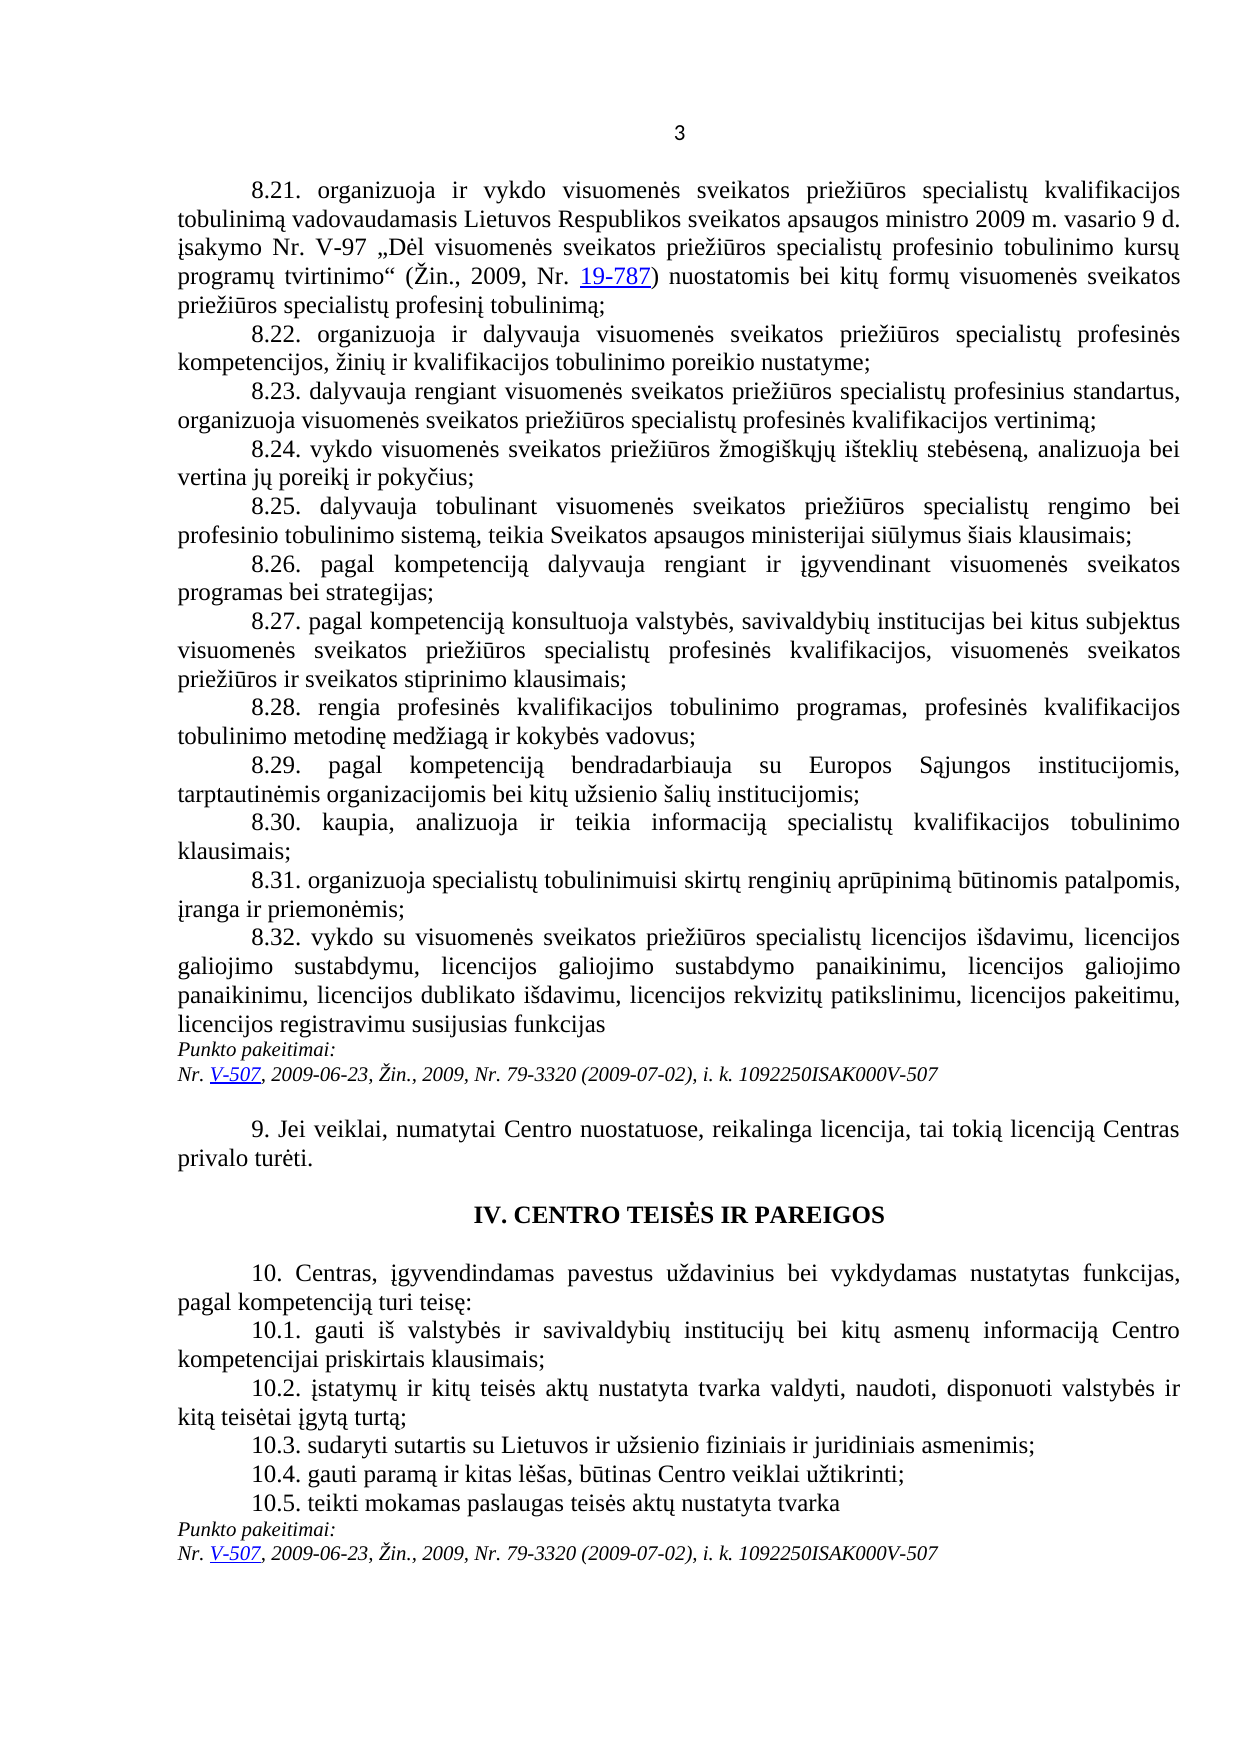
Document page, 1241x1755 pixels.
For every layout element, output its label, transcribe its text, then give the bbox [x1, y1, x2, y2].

text 10.5. teikti mokamas paslaugas teisės aktų nustatyta tvarka [177, 1488, 1181, 1517]
text 8.32. vykdo su visuomenės sveikatos priežiūros specialistų licencijos išdavimu, licencijos galiojimo sustabdymu, licencijos galiojimo sustabdymo panaikinimu, licencijos galiojimo panaikinimu, licencijos dublikato išdavimu, licencijos rekvizitų patikslinimu, licencijos pakeitimu, licencijos registravimu susijusias funkcijas [177, 922, 1181, 1037]
text 8.30. kaupia, analizuoja ir teikia informaciją specialistų kvalifikacijos tobulinimo klausimais; [177, 807, 1181, 865]
text Punkto pakeitimai: [177, 1517, 1181, 1541]
text 8.27. pagal kompetenciją konsultuoja valstybės, savivaldybių institucijas bei kitus subjektus visuomenės sveikatos priežiūros specialistų profesinės kvalifikacijos, visuomenės sveikatos priežiūros ir sveikatos stiprinimo klausimais; [177, 606, 1181, 692]
text Nr. V-507, 2009-06-23, Žin., 2009, Nr. 79-3320 (2009-07-02), i. k. 1092250ISAK000V-507 [177, 1061, 1181, 1086]
text 10.3. sudaryti sutartis su Lietuvos ir užsienio fiziniais ir juridiniais asmenimis; [177, 1431, 1181, 1459]
text 8.26. pagal kompetenciją dalyvauja rengiant ir įgyvendinant visuomenės sveikatos programas bei strategijas; [177, 549, 1181, 606]
text 8.29. pagal kompetenciją bendradarbiauja su Europos Sąjungos institucijomis, tarptautinėmis organizacijomis bei kitų užsienio šalių institucijomis; [177, 750, 1181, 807]
text 10.2. įstatymų ir kitų teisės aktų nustatyta tvarka valdyti, naudoti, disponuoti valstybės ir kitą teisėtai įgytą turtą; [177, 1373, 1181, 1431]
text 9. Jei veiklai, numatytai Centro nuostatuose, reikalinga licencija, tai tokią licenciją Centras privalo turėti. [177, 1114, 1181, 1172]
text 8.23. dalyvauja rengiant visuomenės sveikatos priežiūros specialistų profesinius standartus, organizuoja visuomenės sveikatos priežiūros specialistų profesinės kvalifikacijos vertinimą; [177, 376, 1181, 434]
text 10.4. gauti paramą ir kitas lėšas, būtinas Centro veiklai užtikrinti; [177, 1459, 1181, 1488]
text 10.1. gauti iš valstybės ir savivaldybių institucijų bei kitų asmenų informaciją Centro kompetencijai priskirtais klausimais; [177, 1316, 1181, 1373]
text Nr. V-507, 2009-06-23, Žin., 2009, Nr. 79-3320 (2009-07-02), i. k. 1092250ISAK000V-507 [177, 1541, 1181, 1565]
text 10. Centras, įgyvendindamas pavestus uždavinius bei vykdydamas nustatytas funkcijas, pagal kompetenciją turi teisę: [177, 1258, 1181, 1316]
text 8.24. vykdo visuomenės sveikatos priežiūros žmogiškųjų išteklių stebėseną, analizuoja bei vertina jų poreikį ir pokyčius; [177, 434, 1181, 491]
text Punkto pakeitimai: [177, 1037, 1181, 1061]
text IV. CENTRO TEISĖS IR PAREIGOS [177, 1201, 1181, 1229]
text 8.28. rengia profesinės kvalifikacijos tobulinimo programas, profesinės kvalifikacijos tobulinimo metodinę medžiagą ir kokybės vadovus; [177, 692, 1181, 750]
text 8.31. organizuoja specialistų tobulinimuisi skirtų renginių aprūpinimą būtinomis patalpomis, įranga ir priemonėmis; [177, 865, 1181, 922]
text 8.21. organizuoja ir vykdo visuomenės sveikatos priežiūros specialistų kvalifikacijos tobulinimą vadovaudamasis Lietuvos Respublikos sveikatos apsaugos ministro 2009 m. vasario 9 d. įsakymo Nr. V-97 „Dėl visuomenės sveikatos priežiūros specialistų profesinio tobulinimo kursų programų tvirtinimo“ (Žin., 2009, Nr. 19-787) nuostatomis bei kitų formų visuomenės sveikatos priežiūros specialistų profesinį tobulinimą; [177, 175, 1181, 319]
text 8.22. organizuoja ir dalyvauja visuomenės sveikatos priežiūros specialistų profesinės kompetencijos, žinių ir kvalifikacijos tobulinimo poreikio nustatyme; [177, 319, 1181, 376]
text 8.25. dalyvauja tobulinant visuomenės sveikatos priežiūros specialistų rengimo bei profesinio tobulinimo sistemą, teikia Sveikatos apsaugos ministerijai siūlymus šiais klausimais; [177, 491, 1181, 549]
